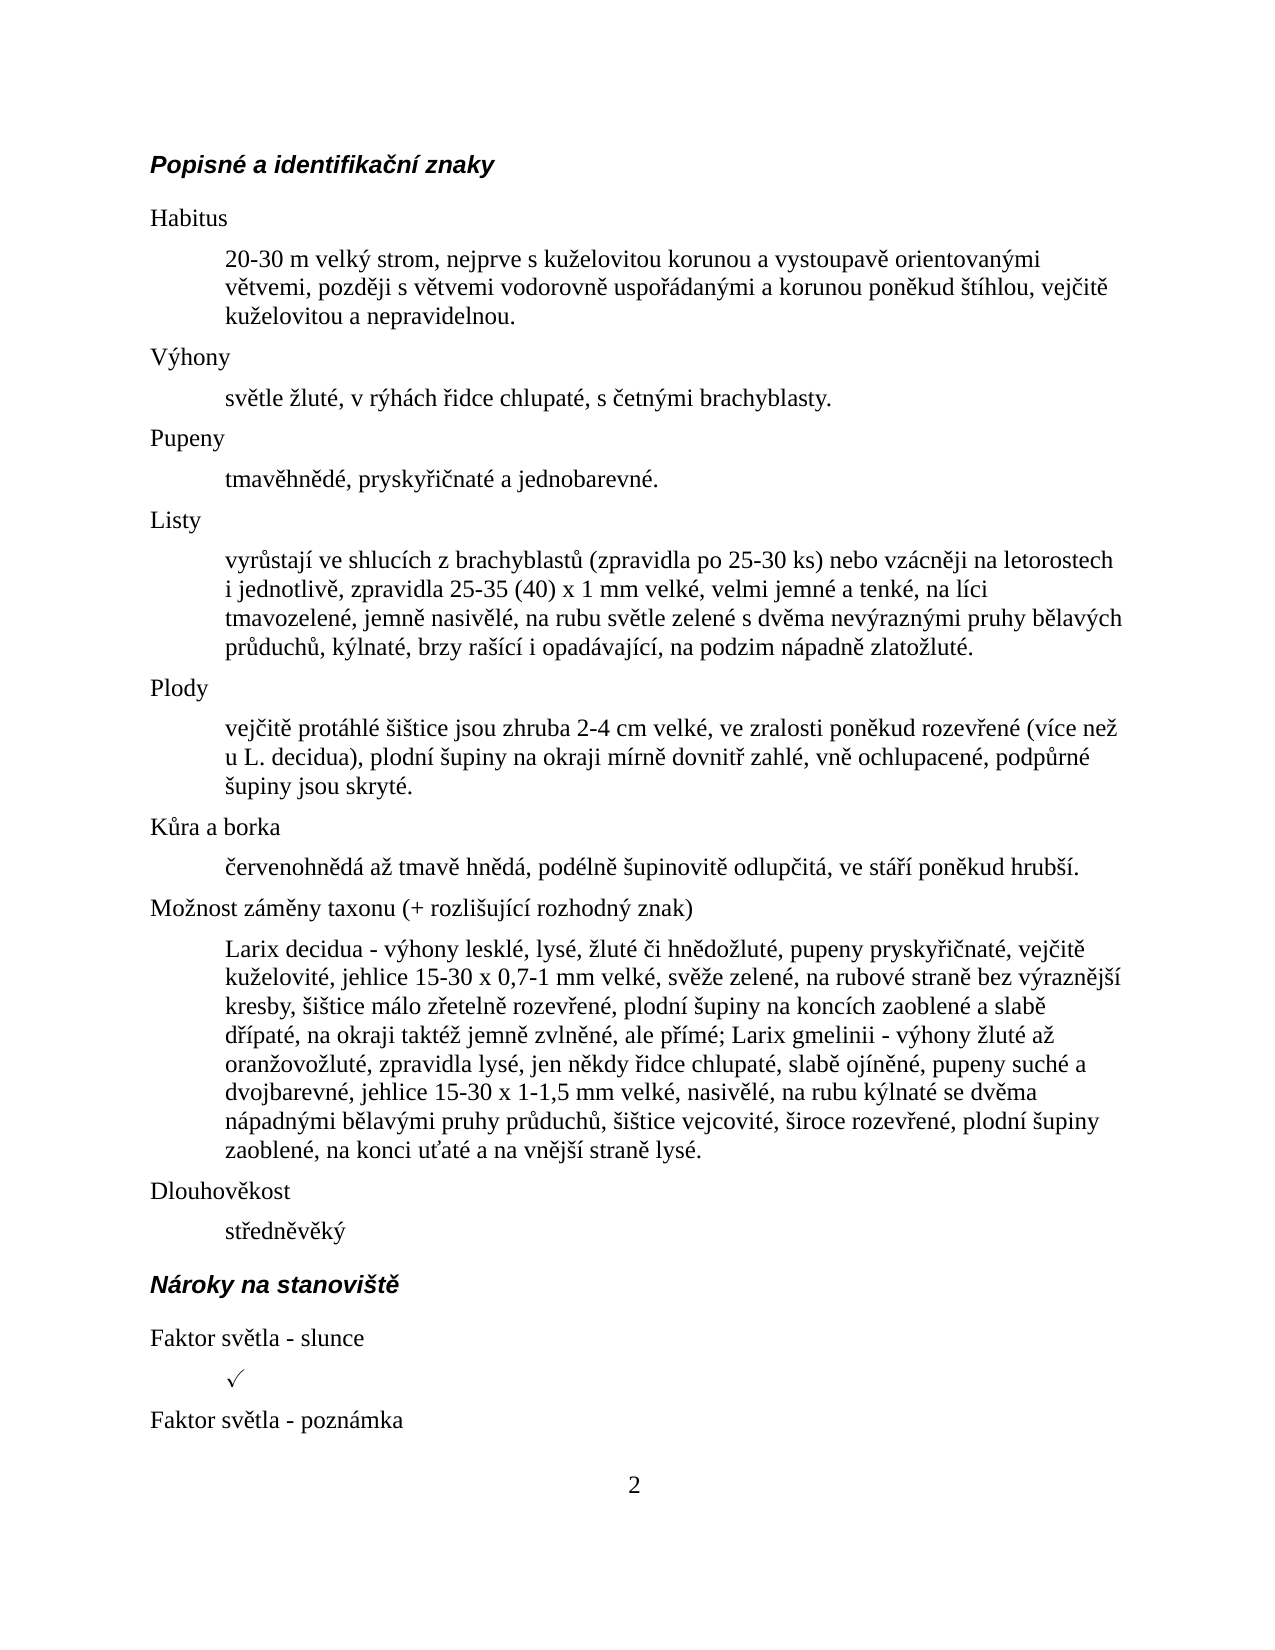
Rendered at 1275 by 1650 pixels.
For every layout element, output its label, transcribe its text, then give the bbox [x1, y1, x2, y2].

text 20-30 m velký strom, nejprve s kuželovitou korunou a vystoupavě orientovanými větvemi, později s větvemi vodorovně uspořádanými a korunou poněkud štíhlou, vejčitě kuželovitou a nepravidelnou. [225, 244, 1125, 330]
text Výhony [150, 342, 1125, 371]
text Dlouhověkost [150, 1176, 1125, 1204]
text ✓ [225, 1364, 1125, 1393]
text červenohnědá až tmavě hnědá, podélně šupinovitě odlupčitá, ve stáří poněkud hrubší. [225, 852, 1125, 881]
subtitle Nároky na stanoviště [150, 1270, 1125, 1299]
text Larix decidua - výhony lesklé, lysé, žluté či hnědožluté, pupeny pryskyřičnaté, vejčitě kuželovité, jehlice 15-30 x 0,7-1 mm velké, svěže zelené, na rubové straně bez výraznější kresby, šištice málo zřetelně rozevřené, plodní šupiny na koncích zaoblené a slabě dřípaté, na okraji taktéž jemně zvlněné, ale přímé; Larix gmelinii - výhony žluté až oranžovožluté, zpravidla lysé, jen někdy řidce chlupaté, slabě ojíněné, pupeny suché a dvojbarevné, jehlice 15-30 x 1-1,5 mm velké, nasivělé, na rubu kýlnaté se dvěma nápadnými bělavými pruhy průduchů, šištice vejcovité, široce rozevřené, plodní šupiny zaoblené, na konci uťaté a na vnější straně lysé. [225, 934, 1125, 1164]
text Faktor světla - slunce [150, 1323, 1125, 1352]
text Listy [150, 505, 1125, 534]
subtitle Popisné a identifikační znaky [150, 150, 1125, 178]
text Plody [150, 673, 1125, 701]
text vejčitě protáhlé šištice jsou zhruba 2-4 cm velké, ve zralosti poněkud rozevřené (více než u L. decidua), plodní šupiny na okraji mírně dovnitř zahlé, vně ochlupacené, podpůrné šupiny jsou skryté. [225, 713, 1125, 799]
text Pupeny [150, 423, 1125, 452]
text Habitus [150, 203, 1125, 232]
text Faktor světla - poznámka [150, 1405, 1125, 1433]
text Možnost záměny taxonu (+ rozlišující rozhodný znak) [150, 893, 1125, 922]
text Kůra a borka [150, 812, 1125, 840]
text tmavěhnědé, pryskyřičnaté a jednobarevné. [225, 464, 1125, 493]
text vyrůstají ve shlucích z brachyblastů (zpravidla po 25-30 ks) nebo vzácněji na letorostech i jednotlivě, zpravidla 25-35 (40) x 1 mm velké, velmi jemné a tenké, na líci tmavozelené, jemně nasivělé, na rubu světle zelené s dvěma nevýraznými pruhy bělavých průduchů, kýlnaté, brzy rašící i opadávající, na podzim nápadně zlatožluté. [225, 546, 1125, 661]
text světle žluté, v rýhách řidce chlupaté, s četnými brachyblasty. [225, 383, 1125, 411]
text středněvěký [225, 1216, 1125, 1245]
